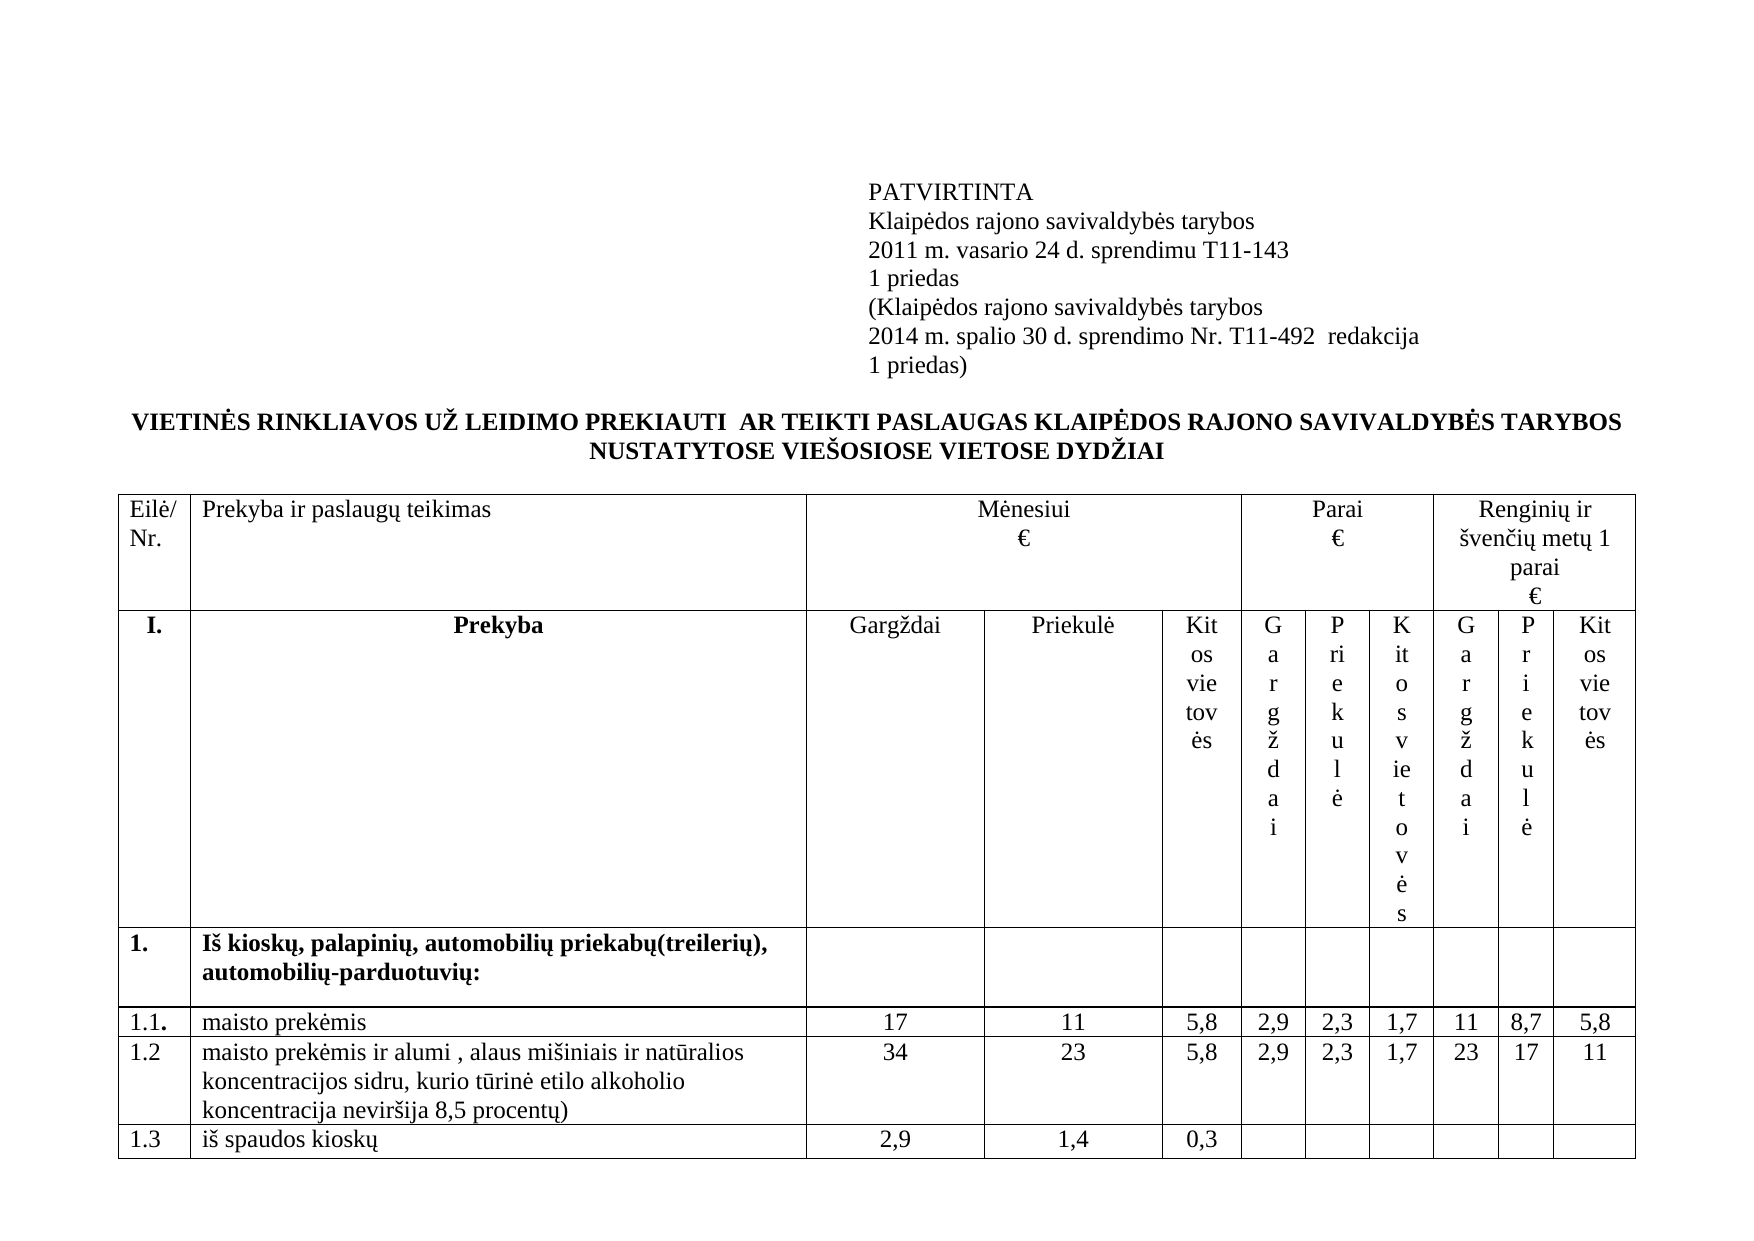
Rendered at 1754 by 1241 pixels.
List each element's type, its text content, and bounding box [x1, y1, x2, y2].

text VIETINĖS RINKLIAVOS UŽ LEIDIMO PREKIAUTI AR TEIKTI PASLAUGAS KLAIPĖDOS RAJONO SAVIVALDYBĖS TARYBOS NUSTATYTOSE VIEŠOSIOSE VIETOSE DYDŽIAI [118, 407, 1636, 465]
table_cell 2,9 [1242, 1008, 1305, 1036]
table_cell [1163, 928, 1241, 1006]
text 2011 m. vasario 24 d. sprendimu T11-143 [156, 235, 1636, 263]
table_header Parai € [1242, 495, 1433, 609]
table_cell Kitos vietovės [1370, 611, 1433, 927]
table_cell 11 [1434, 1008, 1498, 1036]
table_cell [807, 928, 984, 1006]
table_cell 17 [807, 1008, 984, 1036]
table_cell Gargždai [807, 611, 984, 927]
text 2014 m. spalio 30 d. sprendimo Nr. T11-492 redakcija [156, 321, 1636, 350]
table_cell 1,4 [985, 1125, 1162, 1158]
table_cell 0,3 [1163, 1125, 1241, 1158]
table_cell 17 [1499, 1037, 1553, 1123]
table_cell 11 [1554, 1037, 1635, 1123]
table_cell [1499, 928, 1553, 1006]
table_cell [1434, 928, 1498, 1006]
text (Klaipėdos rajono savivaldybės tarybos [156, 292, 1636, 321]
text Klaipėdos rajono savivaldybės tarybos [156, 206, 1636, 235]
table_header Prekyba ir paslaugų teikimas [191, 495, 806, 609]
table_cell 1. [119, 928, 190, 1006]
table_cell Kitos vietovės [1554, 611, 1635, 927]
table_cell [985, 928, 1162, 1006]
table_cell [1370, 928, 1433, 1006]
table_cell Prekyba [191, 611, 806, 927]
table_cell [1306, 928, 1369, 1006]
table_cell 23 [1434, 1037, 1498, 1123]
table_cell [1370, 1125, 1433, 1158]
table_cell iš spaudos kioskų [191, 1125, 806, 1158]
table_cell Kitos vietovės [1163, 611, 1241, 927]
table_cell 1,7 [1370, 1037, 1433, 1123]
table_cell maisto prekėmis ir alumi , alaus mišiniais ir natūralios koncentracijos sidru, kurio tūrinė etilo alkoholio koncentracija neviršija 8,5 procentų) [191, 1037, 806, 1123]
table_cell Gargždai [1434, 611, 1498, 927]
table_cell [1554, 1125, 1635, 1158]
table_cell 5,8 [1163, 1037, 1241, 1123]
table_cell Gargždai [1242, 611, 1305, 927]
table_cell 1.3 [119, 1125, 190, 1158]
table_cell 23 [985, 1037, 1162, 1123]
table_cell 1.2 [119, 1037, 190, 1123]
text PATVIRTINTA [156, 177, 1636, 206]
table_cell 34 [807, 1037, 984, 1123]
table_cell 2,3 [1306, 1037, 1369, 1123]
table_cell 11 [985, 1008, 1162, 1036]
table_cell 5,8 [1554, 1008, 1635, 1036]
table_header Eilė/ Nr. [119, 495, 190, 609]
text 1 priedas [156, 263, 1636, 292]
table_cell Priekulė [1499, 611, 1553, 927]
table_cell 2,9 [1242, 1037, 1305, 1123]
table_header Mėnesiui € [807, 495, 1241, 609]
table_cell Priekulė [1306, 611, 1369, 927]
table_cell [1242, 1125, 1305, 1158]
table_cell 2,9 [807, 1125, 984, 1158]
table_cell Iš kioskų, palapinių, automobilių priekabų(treilerių), automobilių-parduotuvių: [191, 928, 806, 1006]
table_cell Priekulė [985, 611, 1162, 927]
table_cell 1,7 [1370, 1008, 1433, 1036]
table_cell [1434, 1125, 1498, 1158]
table_cell [1306, 1125, 1369, 1158]
table_cell 8,7 [1499, 1008, 1553, 1036]
table_cell [1554, 928, 1635, 1006]
table_cell I. [119, 611, 190, 927]
table_cell [1242, 928, 1305, 1006]
table_cell 5,8 [1163, 1008, 1241, 1036]
table_cell maisto prekėmis [191, 1008, 806, 1036]
text 1 priedas) [156, 350, 1636, 378]
table_cell 1.1. [119, 1008, 190, 1036]
table_cell [1499, 1125, 1553, 1158]
table_header Renginių ir švenčių metų 1 parai € [1434, 495, 1635, 609]
table_cell 2,3 [1306, 1008, 1369, 1036]
